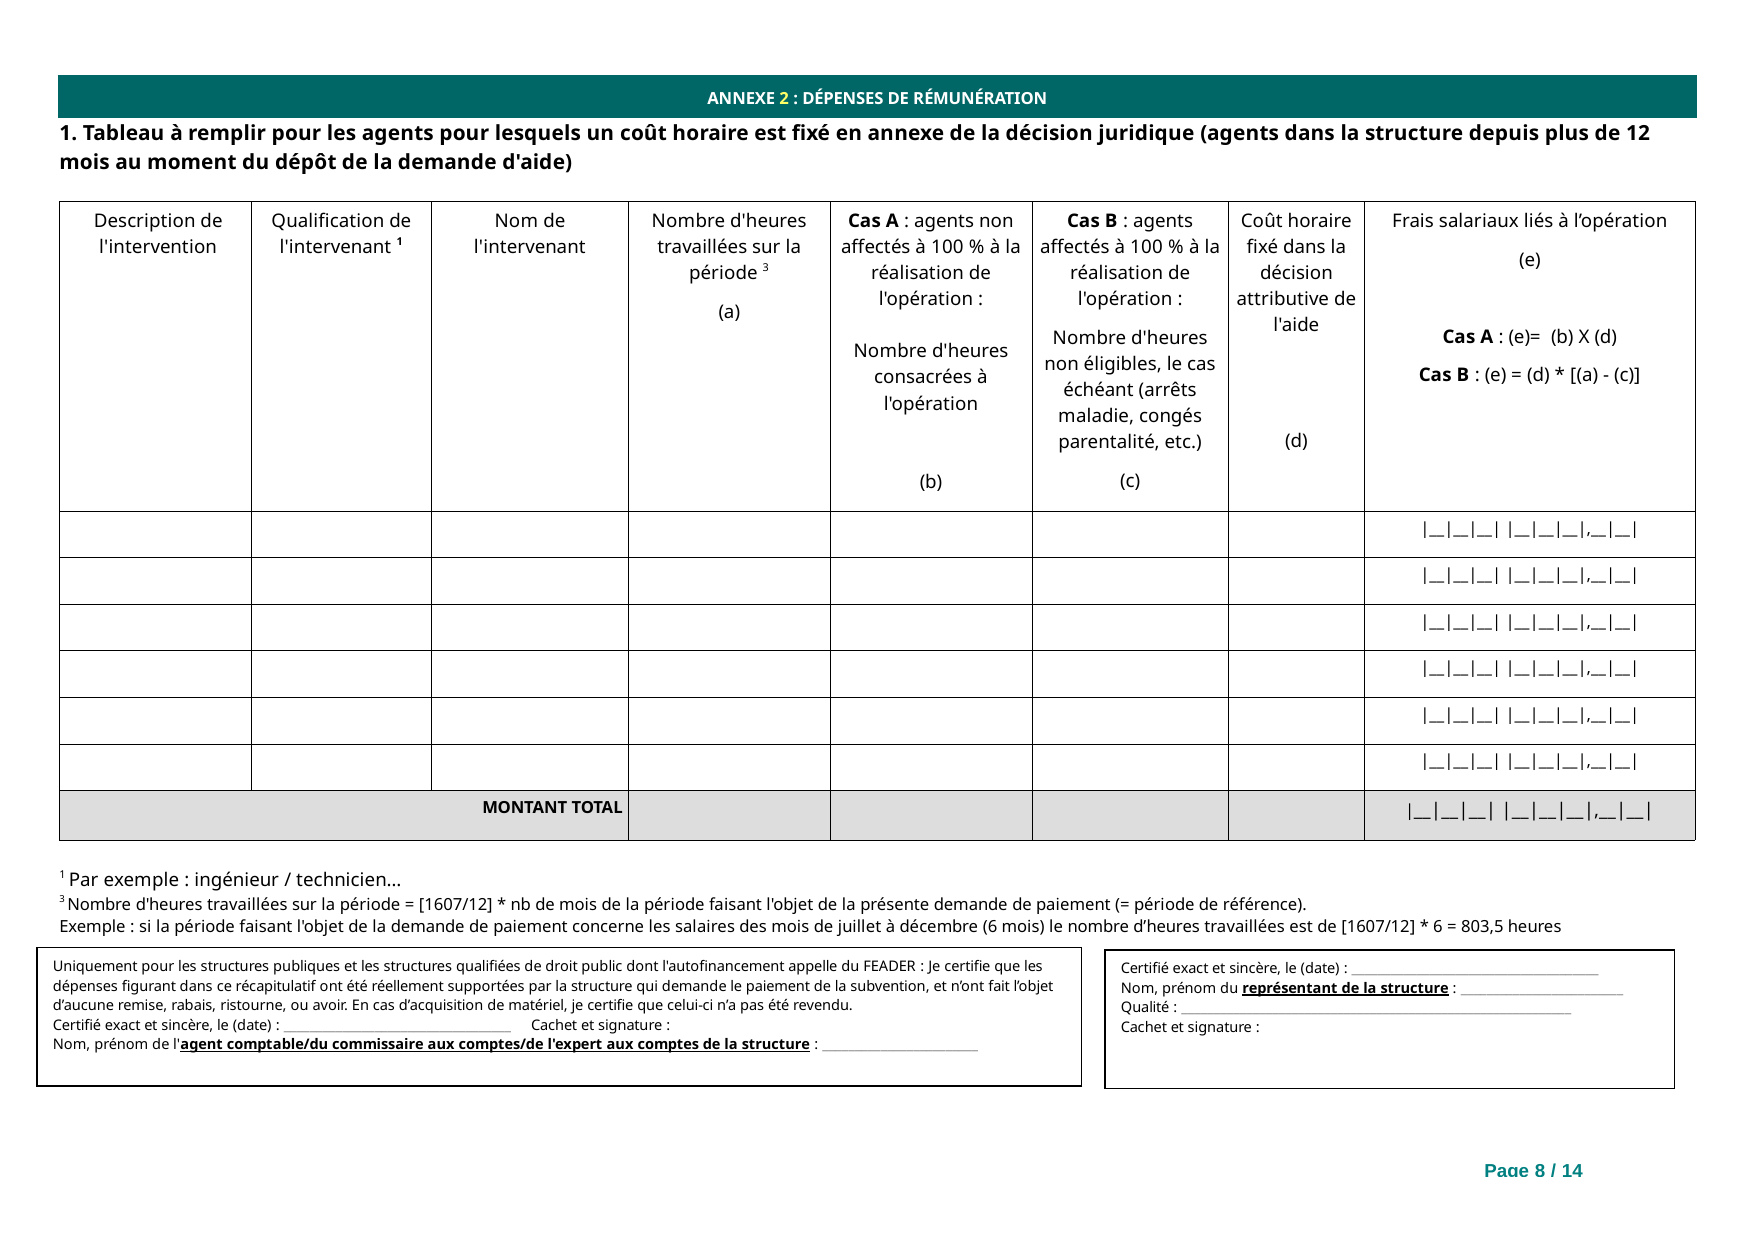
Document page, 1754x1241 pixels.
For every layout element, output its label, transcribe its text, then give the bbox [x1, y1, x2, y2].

table_cell [432, 651, 628, 697]
table_cell [1033, 512, 1228, 557]
text Certifié exact et sincère, le (date) : ___________________________________ Cachet et signature : [53, 1014, 1066, 1034]
table_cell [60, 698, 251, 743]
table_cell [432, 698, 628, 743]
table_cell [60, 558, 251, 604]
table_cell [252, 512, 431, 557]
table_cell [60, 605, 251, 650]
table_cell [252, 558, 431, 604]
table_header Cas B : agents affectés à 100 % à la réalisation de l'opération : Nombre d'heures non éligibles, le cas échéant (arrêts maladie, congés parentalité, etc.) (c) [1033, 202, 1228, 511]
table_header Nombre d'heures travaillées sur la période 3 (a) [629, 202, 830, 511]
table_cell [432, 558, 628, 604]
text Certifié exact et sincère, le (date) : ______________________________________ [1121, 958, 1658, 978]
table_cell [432, 605, 628, 650]
table_header Cas A : agents non affectés à 100 % à la réalisation de l'opération : Nombre d'heures consacrées à l'opération (b) [831, 202, 1032, 511]
table_header Qualification de l'intervenant 1 [252, 202, 431, 511]
table_cell [831, 605, 1032, 650]
table_cell [1033, 698, 1228, 743]
table_cell [831, 791, 1032, 840]
table_cell |__|__|__| |__|__|__|,__|__| [1365, 791, 1695, 840]
table_cell [1229, 605, 1364, 650]
table_header Nom de l'intervenant [432, 202, 628, 511]
text 1 Par exemple : ingénieur / technicien… [59, 866, 1695, 892]
table_cell [1229, 745, 1364, 790]
text Uniquement pour les structures publiques et les structures qualifiées de droit public dont l'autofinancement appelle du FEADER : Je certifie que les dépenses figurant dans ce récapitulatif ont été réellement supportées par la structure qui demande le paiement de la subvention, et n’ont fait l’objet d’aucune remise, rabais, ristourne, ou avoir. En cas d’acquisition de matériel, je certifie que celui-ci n’a pas été revendu. [53, 956, 1066, 1014]
table_cell [60, 745, 251, 790]
table_cell [629, 605, 830, 650]
table_cell [629, 745, 830, 790]
table_cell [629, 698, 830, 743]
table_cell [252, 605, 431, 650]
text Cachet et signature : [1121, 1017, 1658, 1036]
table_cell [629, 512, 830, 557]
table_cell |__|__|__| |__|__|__|,__|__| [1365, 512, 1695, 557]
table_cell [831, 512, 1032, 557]
table_cell [252, 651, 431, 697]
table_cell [831, 698, 1032, 743]
table_cell [432, 512, 628, 557]
table_cell [1033, 558, 1228, 604]
table_cell |__|__|__| |__|__|__|,__|__| [1365, 745, 1695, 790]
table_cell [1033, 745, 1228, 790]
table_cell [252, 745, 431, 790]
table_header Coût horaire fixé dans la décision attributive de l'aide (d) [1229, 202, 1364, 511]
table_cell |__|__|__| |__|__|__|,__|__| [1365, 558, 1695, 604]
table_cell [1033, 791, 1228, 840]
table_cell [432, 745, 628, 790]
table_header Frais salariaux liés à l’opération (e) Cas A : (e)= (b) X (d) Cas B : (e) = (d) * [(a) - (c)] [1365, 202, 1695, 511]
table_cell MONTANT TOTAL [60, 791, 628, 840]
table_header ANNEXE 2 : Dépenses DE RémunératioN [61, 78, 1693, 115]
table_cell [1229, 791, 1364, 840]
table_cell |__|__|__| |__|__|__|,__|__| [1365, 698, 1695, 743]
table_cell |__|__|__| |__|__|__|,__|__| [1365, 605, 1695, 650]
table_cell [1229, 558, 1364, 604]
table_cell [1229, 651, 1364, 697]
table_cell [831, 651, 1032, 697]
text Nom, prénom du représentant de la structure : _________________________ [1121, 978, 1658, 997]
table_cell [1033, 651, 1228, 697]
table_cell [1229, 512, 1364, 557]
text Nom, prénom de l'agent comptable/du commissaire aux comptes/de l'expert aux comptes de la structure : ________________________ [53, 1034, 1066, 1053]
table_header Description de l'intervention [60, 202, 251, 511]
text 3 Nombre d'heures travaillées sur la période = [1607/12] * nb de mois de la période faisant l'objet de la présente demande de paiement (= période de référence). [59, 892, 1695, 915]
text Exemple : si la période faisant l'objet de la demande de paiement concerne les salaires des mois de juillet à décembre (6 mois) le nombre d’heures travaillées est de [1607/12] * 6 = 803,5 heures [59, 915, 1695, 937]
table_cell [252, 698, 431, 743]
table_cell [629, 791, 830, 840]
table_cell [60, 512, 251, 557]
table_cell |__|__|__| |__|__|__|,__|__| [1365, 651, 1695, 697]
table_cell [831, 558, 1032, 604]
table_cell [60, 651, 251, 697]
table_cell [1229, 698, 1364, 743]
table_cell [1033, 605, 1228, 650]
table_cell [629, 558, 830, 604]
table_cell [831, 745, 1032, 790]
table_cell [629, 651, 830, 697]
text Qualité : ____________________________________________________________ [1121, 997, 1658, 1017]
